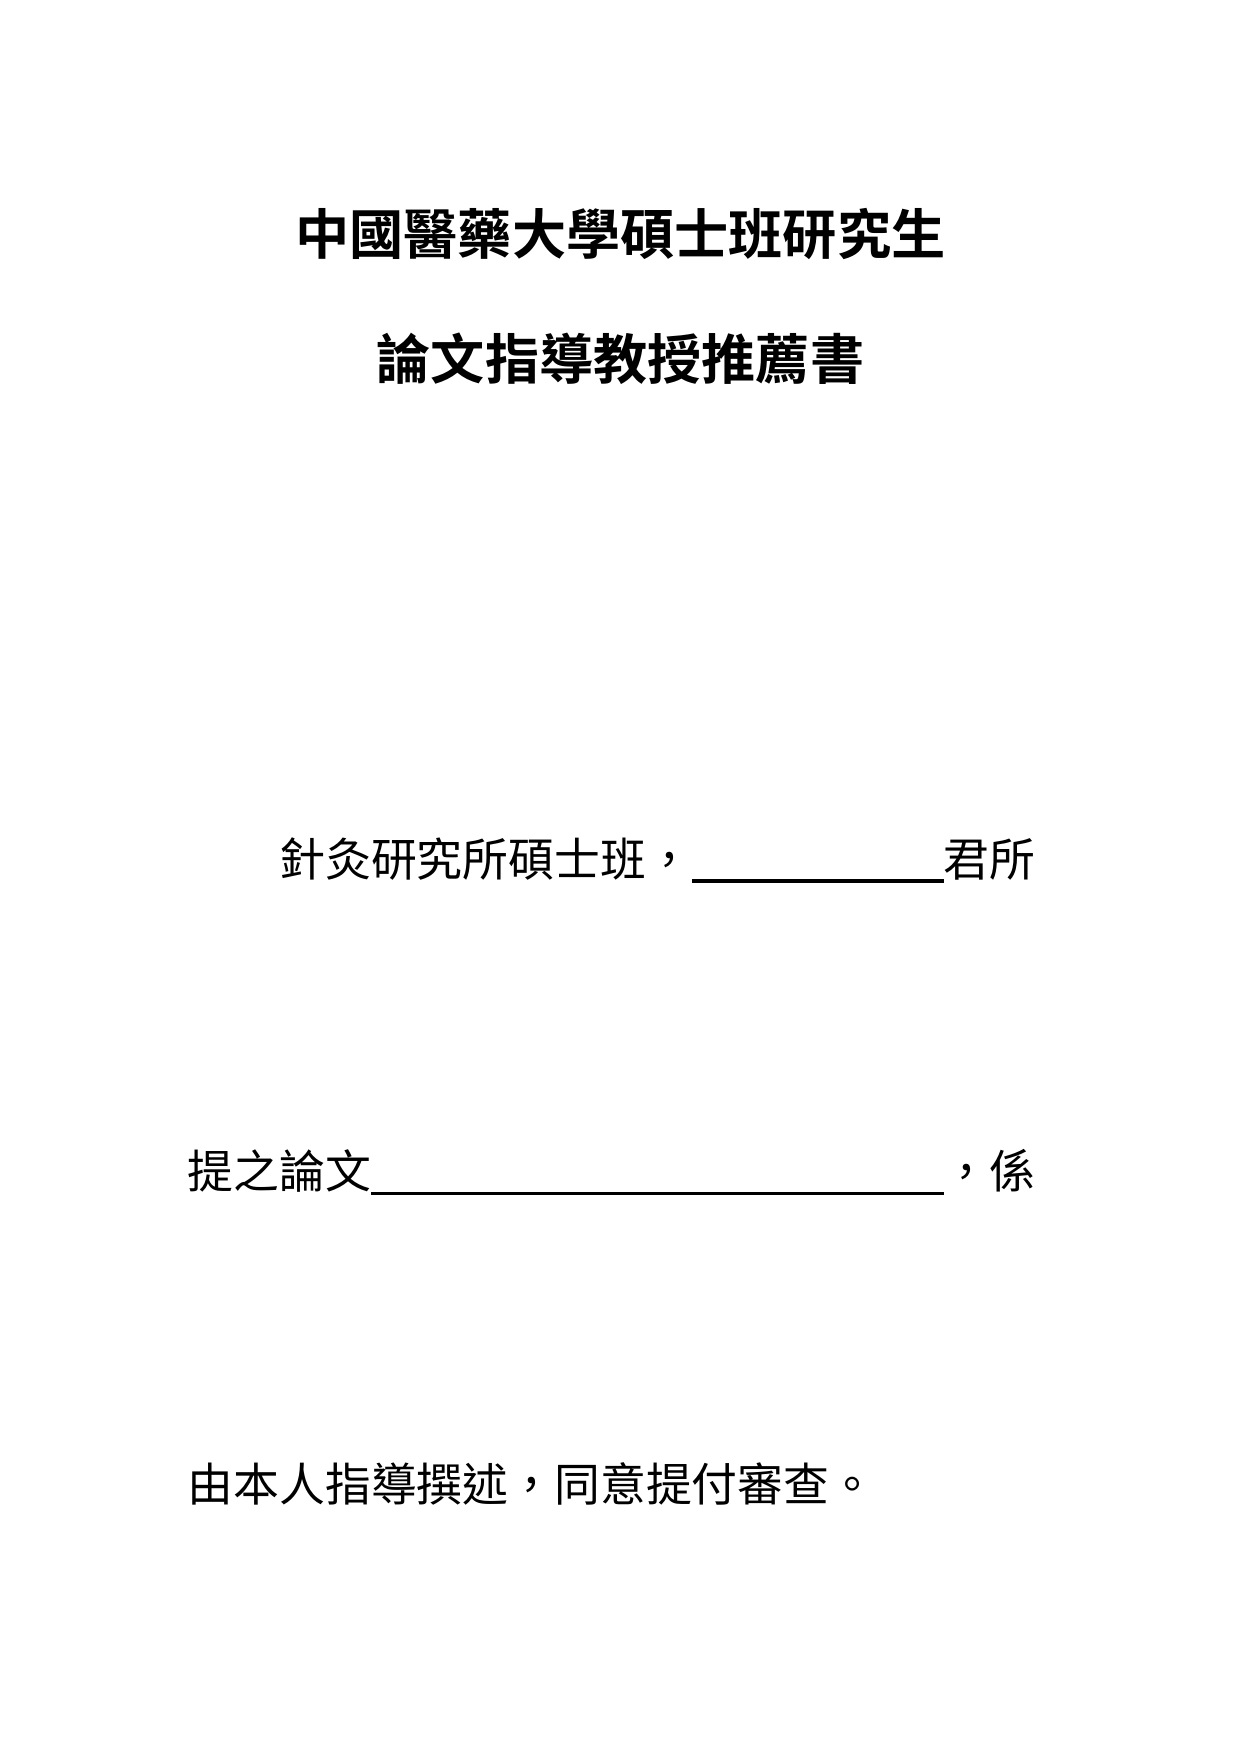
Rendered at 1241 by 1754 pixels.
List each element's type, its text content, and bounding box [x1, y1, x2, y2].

text 論文指導教授推薦書 [187, 283, 1053, 408]
text 針灸研究所碩士班， 君所提之論文 ，係由本人指導撰述，同意提付審查。 [187, 783, 1053, 1533]
text 中國醫藥大學碩士班研究生 [187, 158, 1053, 283]
